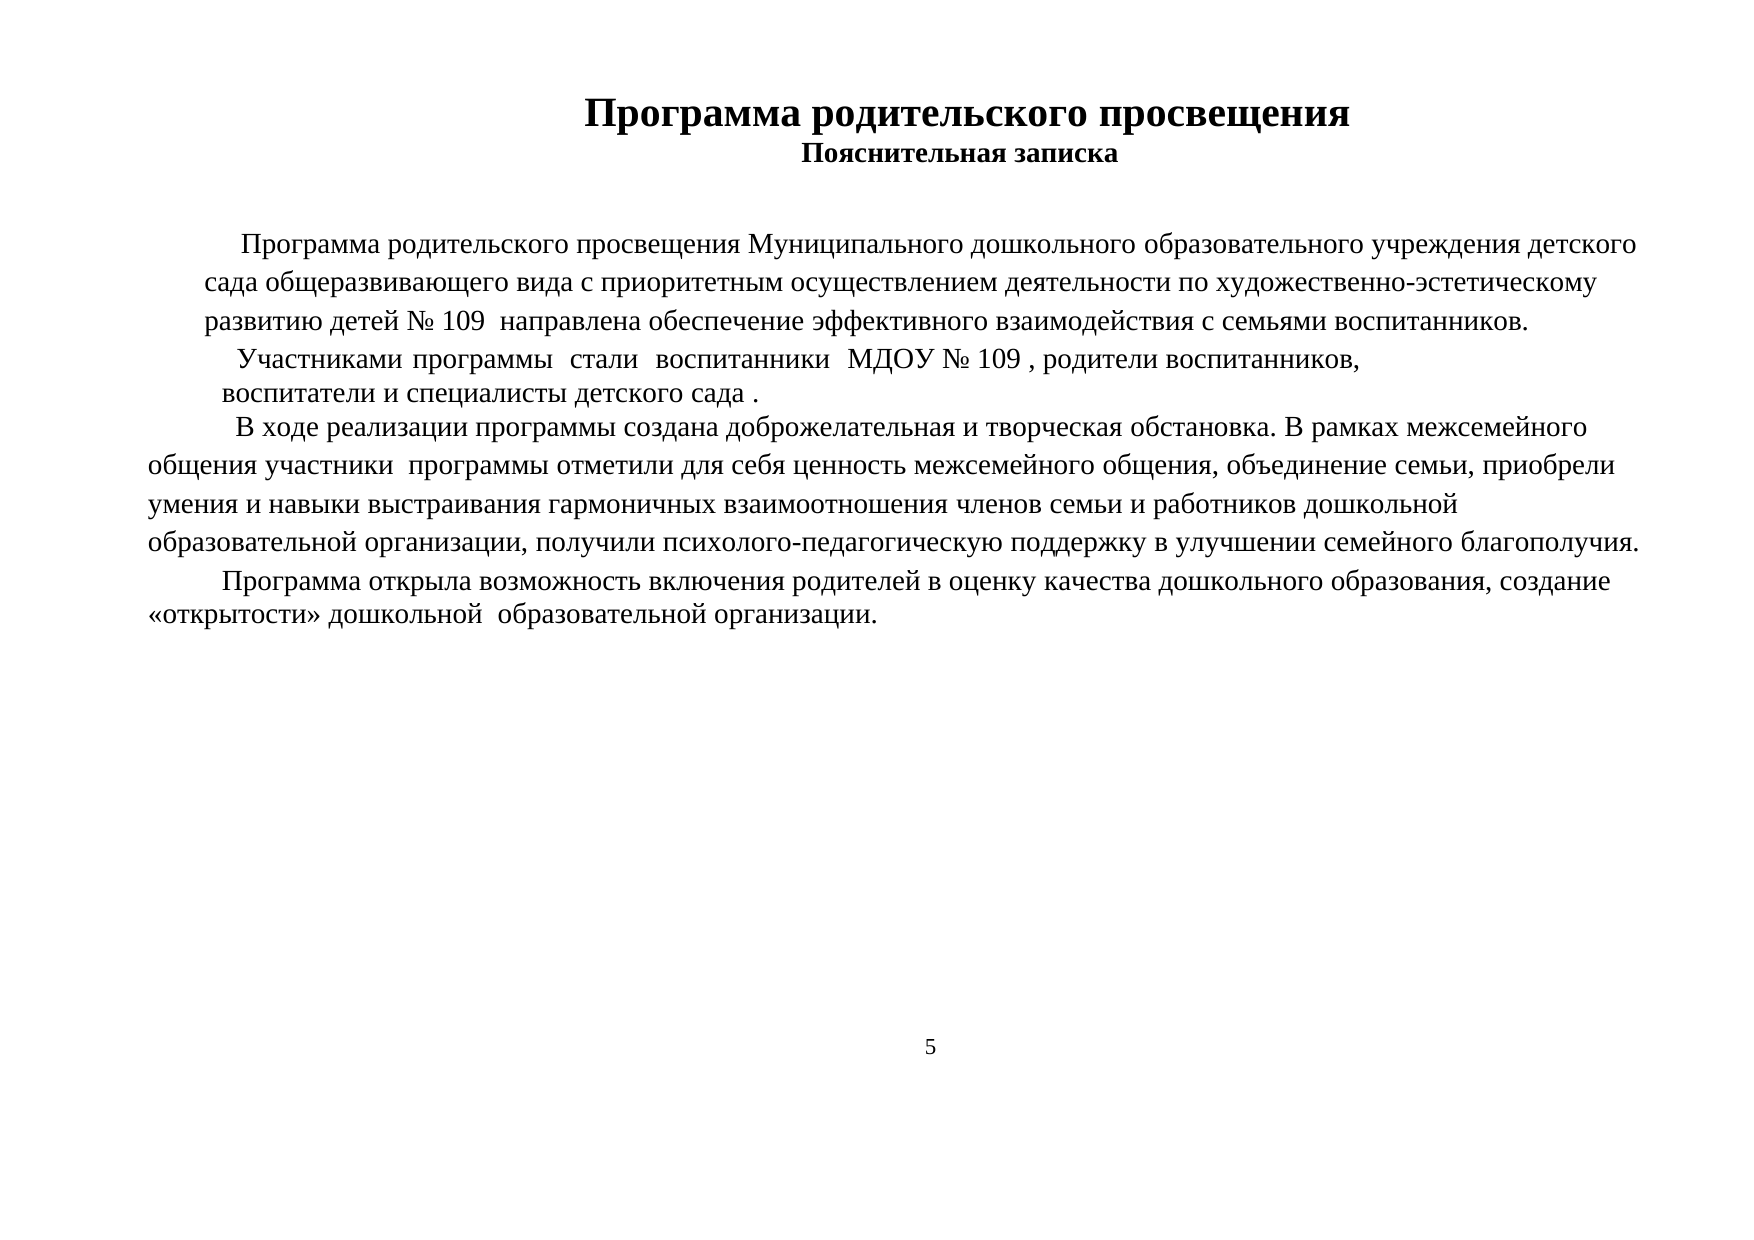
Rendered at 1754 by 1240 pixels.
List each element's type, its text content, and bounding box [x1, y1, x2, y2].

text Участниками программы стали воспитанники МДОУ № 109 , родители воспитанников, [148, 342, 1713, 375]
text Программа родительского просвещения Муниципального дошкольного образовательного учреждения детского сада общеразвивающего вида с приоритетным осуществлением деятельности по художественно-эстетическому развитию детей № 109 направлена обеспечение эффективного взаимодействия с семьями воспитанников. [204, 226, 1641, 336]
text Программа открыла возможность включения родителей в оценку качества дошкольного образования, создание «открытости» дошкольной образовательной организации. [148, 563, 1713, 630]
text воспитатели и специалисты детского сада . [148, 375, 1713, 409]
text В ходе реализации программы создана доброжелательная и творческая обстановка. В рамках межсемейного общения участники программы отметили для себя ценность межсемейного общения, объединение семьи, приобрели умения и навыки выстраивания гармоничных взаимоотношения членов семьи и работников дошкольной образовательной организации, получили психолого-педагогическую поддержку в улучшении семейного благополучия. [148, 409, 1641, 558]
text Пояснительная записка [226, 135, 1620, 169]
text Программа родительского просвещения [148, 87, 1713, 135]
